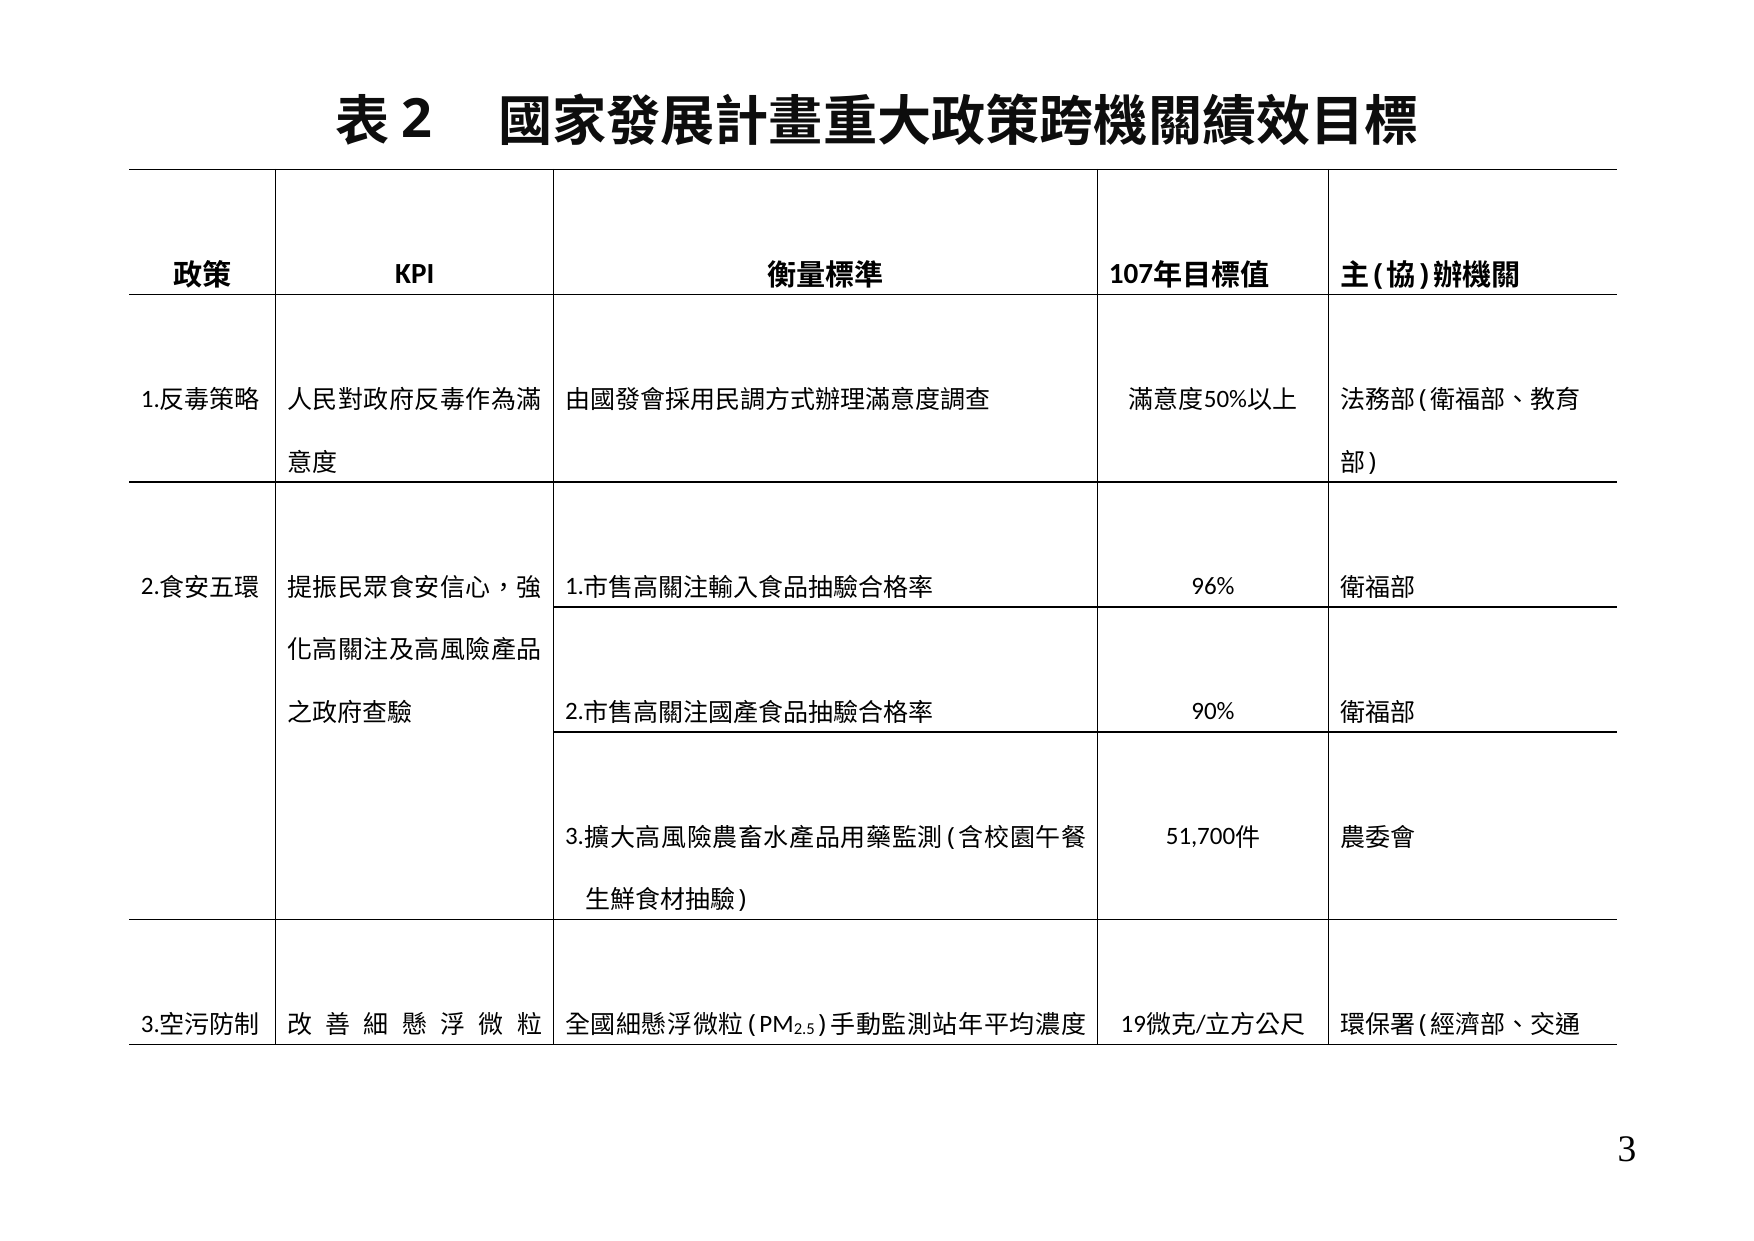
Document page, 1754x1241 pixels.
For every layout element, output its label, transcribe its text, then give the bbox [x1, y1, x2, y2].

table_header 107年目標值 [1098, 170, 1328, 294]
table_cell 改善細懸浮微粒 [276, 920, 553, 1044]
table_cell 90% [1098, 608, 1328, 731]
table_cell 環保署(經濟部、交通 [1329, 920, 1617, 1044]
table_cell 1.市售高關注輸入食品抽驗合格率 [554, 483, 1097, 606]
table_cell 衛福部 [1329, 483, 1617, 606]
table_cell 人民對政府反毒作為滿意度 [276, 295, 553, 481]
table_cell 滿意度50%以上 [1098, 295, 1328, 481]
table_cell 提振民眾食安信心，強化高關注及高風險產品之政府查驗 [276, 483, 553, 919]
table_cell 2.市售高關注國產食品抽驗合格率 [554, 608, 1097, 731]
table_cell 51,700件 [1098, 733, 1328, 919]
table_header KPI [276, 170, 553, 294]
table_header 衡量標準 [554, 170, 1097, 294]
table_cell 農委會 [1329, 733, 1617, 919]
table_cell 法務部(衛福部、教育部) [1329, 295, 1617, 481]
table_cell 19微克/立方公尺 [1098, 920, 1328, 1044]
table_header 主(協)辦機關 [1329, 170, 1617, 294]
table_header 政策 [129, 170, 275, 294]
table_cell 衛福部 [1329, 608, 1617, 731]
table_cell 由國發會採用民調方式辦理滿意度調查 [554, 295, 1097, 481]
table_cell 3.空污防制 [129, 920, 275, 1044]
table_cell 全國細懸浮微粒(PM2.5)手動監測站年平均濃度 [554, 920, 1097, 1044]
table_cell 1.反毒策略 [129, 295, 275, 481]
table_cell 2.食安五環 [129, 483, 275, 919]
subtitle 表2 國家發展計畫重大政策跨機關績效目標 [118, 44, 1636, 169]
table_cell 3.擴大高風險農畜水產品用藥監測(含校園午餐生鮮食材抽驗) [554, 733, 1097, 919]
table_cell 96% [1098, 483, 1328, 606]
